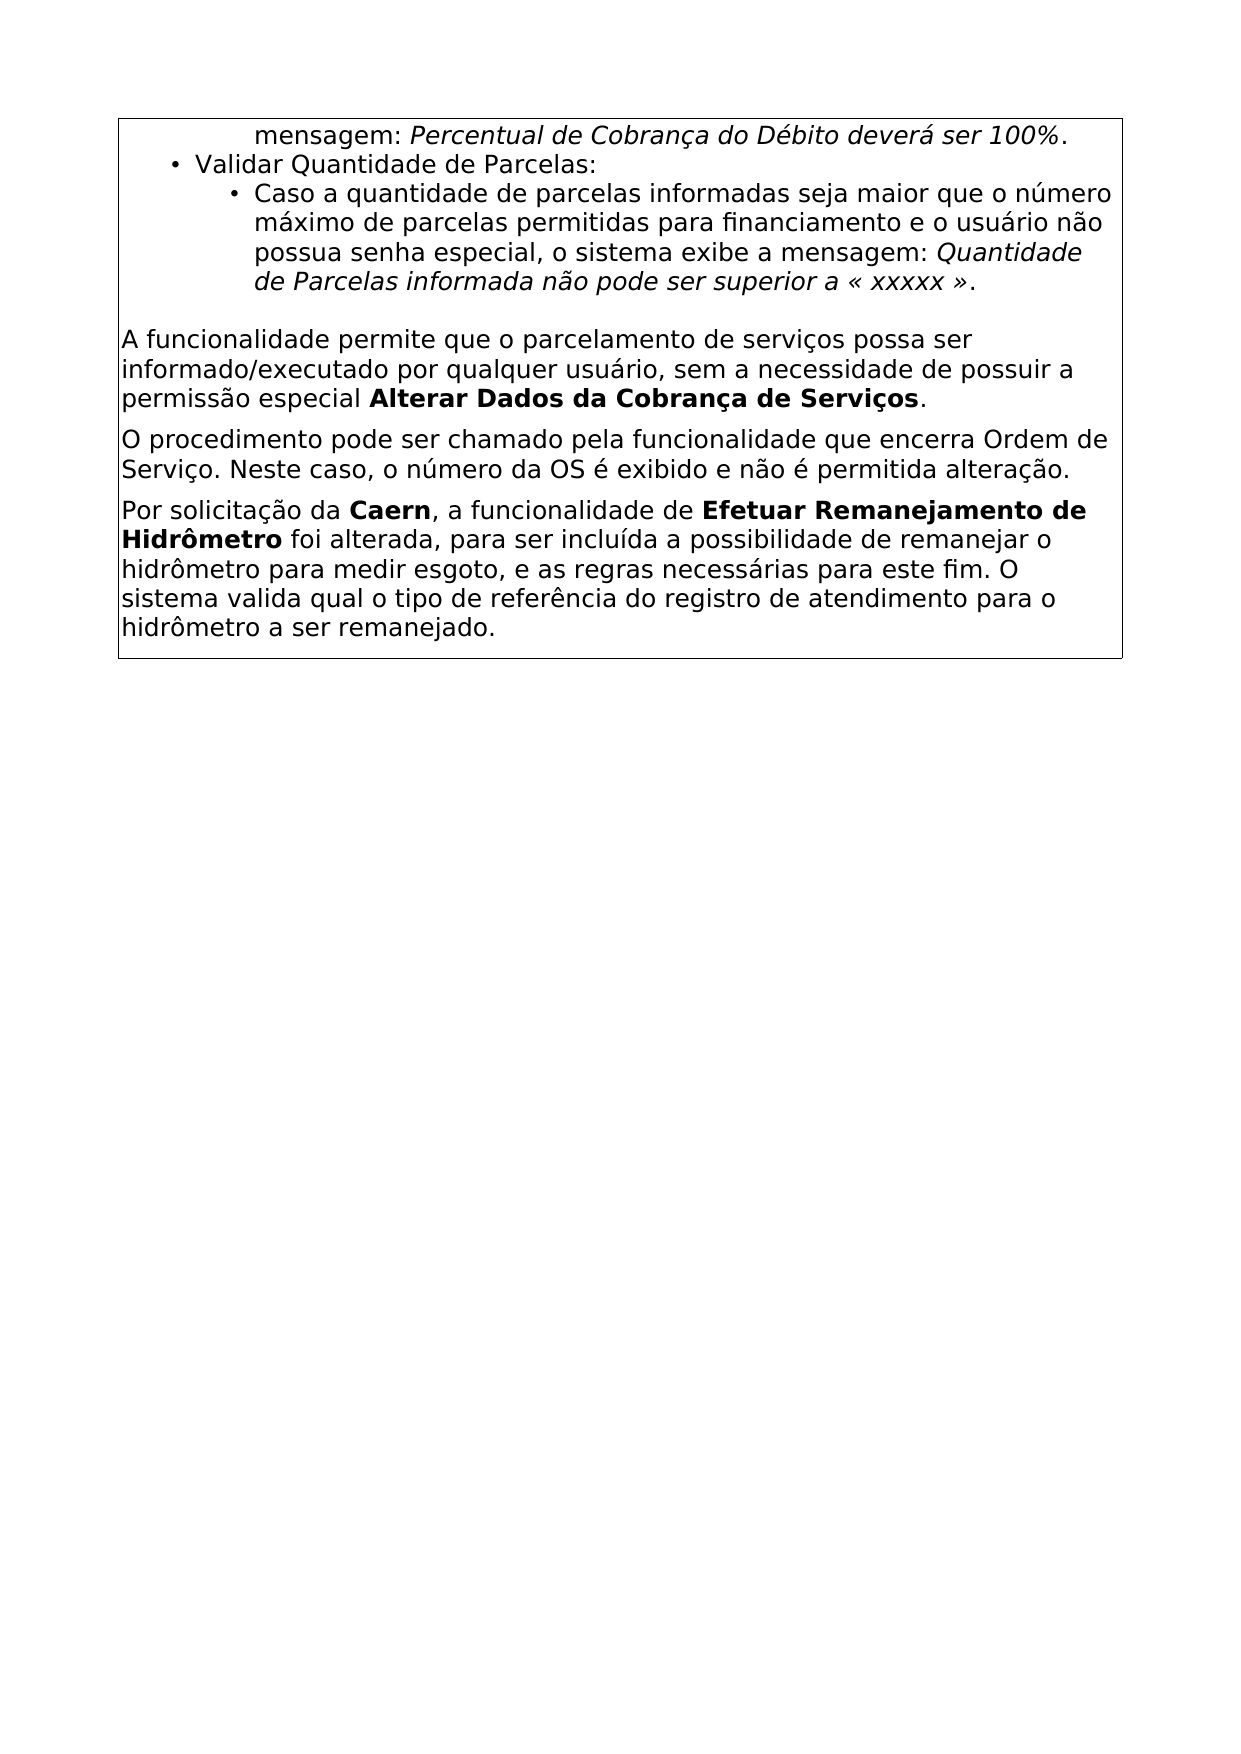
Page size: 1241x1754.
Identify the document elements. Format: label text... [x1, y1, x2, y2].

table_header mensagem: Percentual de Cobrança do Débito deverá ser 100%. Validar Quantidade de Parcelas: Caso a quantidade de parcelas informadas seja maior que o número máximo de parcelas permitidas para financiamento e o usuário não possua senha especial, o sistema exibe a mensagem: Quantidade de Parcelas informada não pode ser superior a « xxxxx ». A funcionalidade permite que o parcelamento de serviços possa ser informado/executado por qualquer usuário, sem a necessidade de possuir a permissão especial Alterar Dados da Cobrança de Serviços. O procedimento pode ser chamado pela funcionalidade que encerra Ordem de Serviço. Neste caso, o número da OS é exibido e não é permitida alteração. Por solicitação da Caern, a funcionalidade de Efetuar Remanejamento de Hidrômetro foi alterada, para ser incluída a possibilidade de remanejar o hidrômetro para medir esgoto, e as regras necessárias para este fim. O sistema valida qual o tipo de referência do registro de atendimento para o hidrômetro a ser remanejado. [119, 119, 1122, 658]
